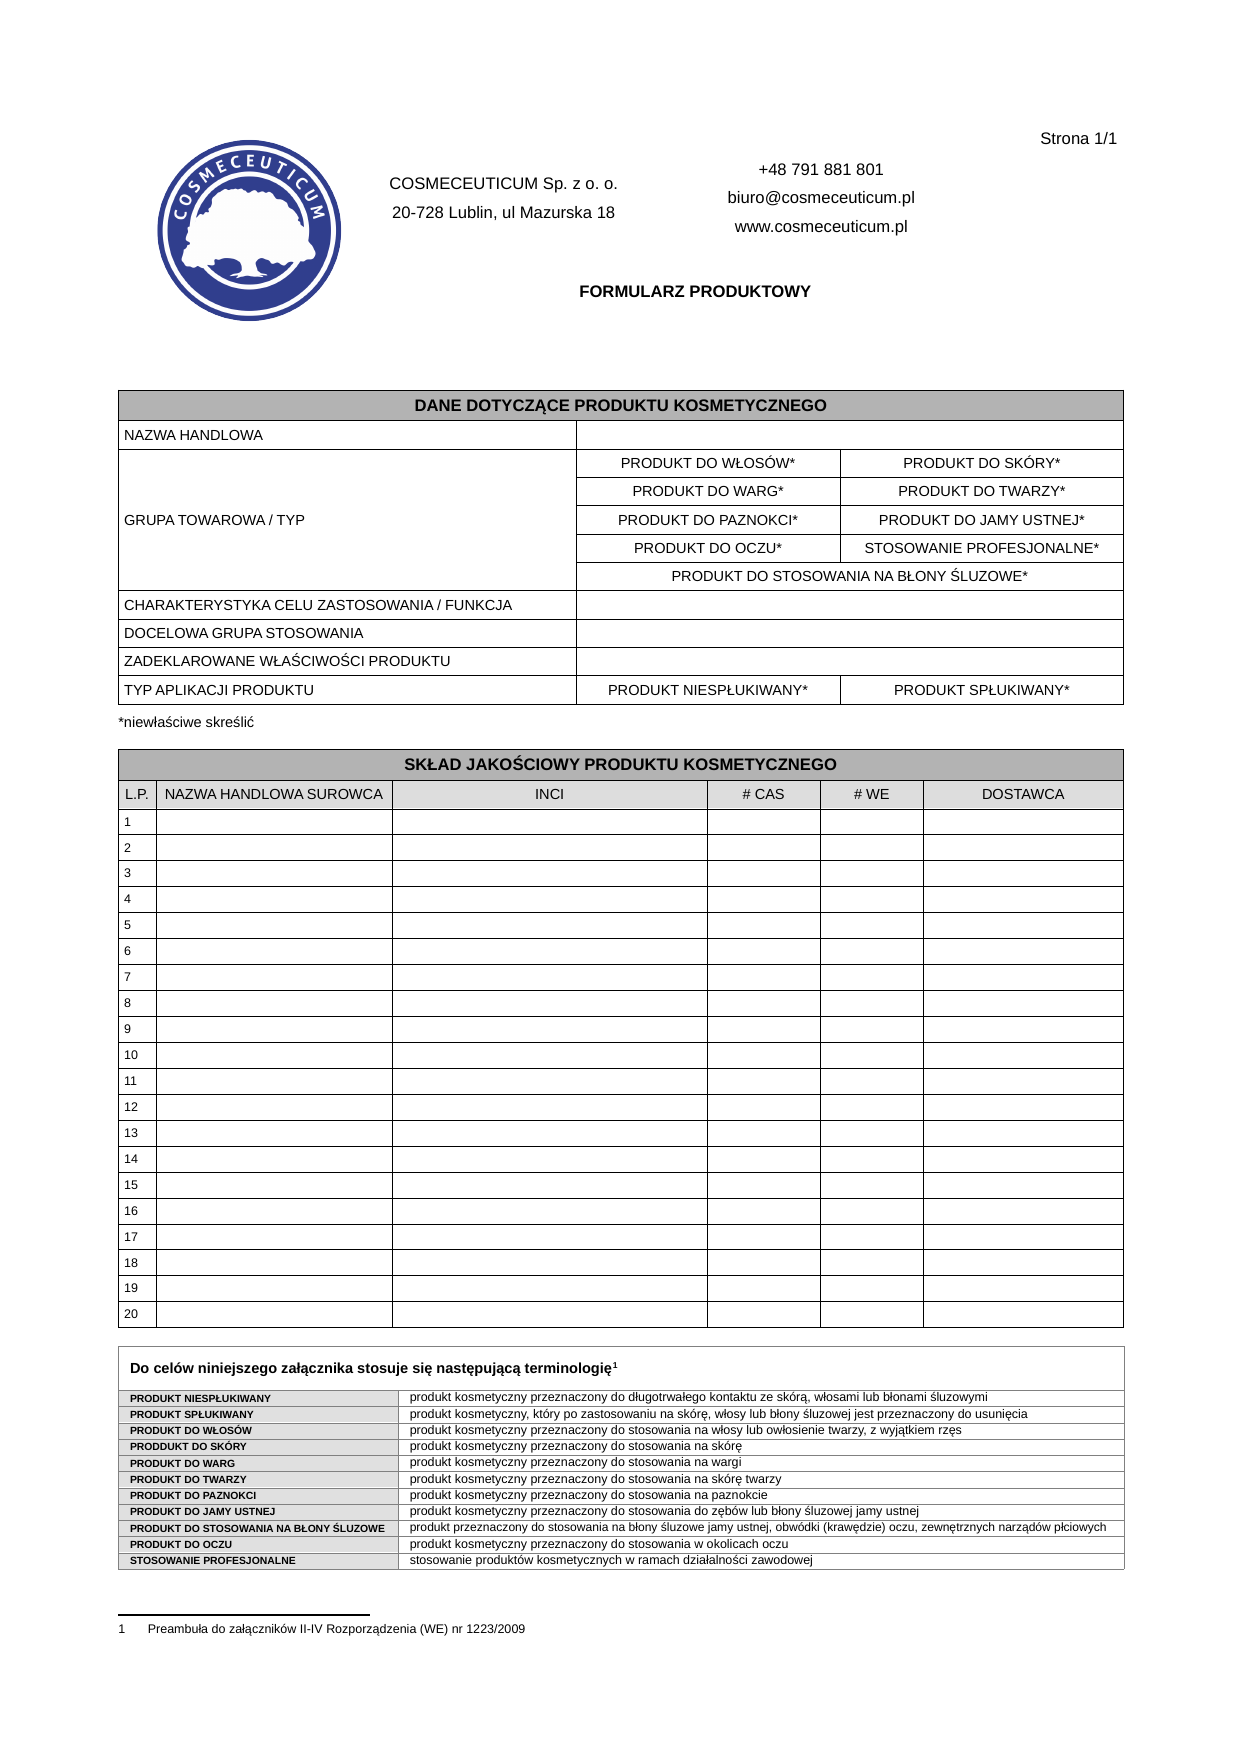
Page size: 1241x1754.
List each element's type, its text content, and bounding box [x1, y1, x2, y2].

table_cell [708, 1302, 820, 1327]
table_cell [924, 1250, 1123, 1275]
table_cell +48 791 881 801 biuro@cosmeceuticum.pl www.cosmeceuticum.pl [628, 154, 1015, 242]
table_header Do celów niniejszego załącznika stosuje się następującą terminologię [119, 1347, 1124, 1390]
table_cell [157, 1095, 392, 1120]
table_cell [157, 810, 392, 834]
table_cell 2 [119, 835, 156, 860]
table_cell produkt kosmetyczny przeznaczony do stosowania na włosy lub owłosienie twarzy, z wyjątkiem rzęs [399, 1424, 1124, 1439]
table_cell [393, 1225, 707, 1249]
table_cell 14 [119, 1147, 156, 1172]
table_cell PRODUKT DO JAMY USTNEJ* [841, 506, 1123, 534]
table_cell [157, 991, 392, 1016]
table_cell PRODUKT DO OCZU [119, 1537, 398, 1552]
table_cell [157, 1121, 392, 1146]
table_cell [708, 1276, 820, 1301]
table_cell PRODUKT DO WŁOSÓW [119, 1424, 398, 1439]
table_cell [708, 939, 820, 964]
table_cell L.P. [119, 781, 156, 808]
table_cell produkt kosmetyczny przeznaczony do stosowania na wargi [399, 1456, 1124, 1471]
table_cell [393, 1199, 707, 1223]
table_cell [157, 1302, 392, 1327]
table_cell 8 [119, 991, 156, 1016]
table_cell 3 [119, 861, 156, 886]
table_cell [157, 913, 392, 938]
table_cell produkt kosmetyczny przeznaczony do długotrwałego kontaktu ze skórą, włosami lub błonami śluzowymi [399, 1391, 1124, 1406]
table_cell [393, 1147, 707, 1172]
table_cell 7 [119, 965, 156, 990]
table_cell [821, 1017, 923, 1042]
table_cell [157, 1199, 392, 1223]
table_cell 20 [119, 1302, 156, 1327]
table_cell [821, 861, 923, 886]
table_cell [708, 810, 820, 834]
table_cell [1015, 154, 1123, 242]
table_cell [577, 620, 1123, 647]
table_cell [157, 1043, 392, 1068]
table_cell [708, 1225, 820, 1249]
table_cell [924, 1147, 1123, 1172]
table_cell [157, 1017, 392, 1042]
table_cell PRODUKT DO SKÓRY* [841, 450, 1123, 477]
table_cell GRUPA TOWAROWA / TYP [119, 450, 576, 590]
table_cell [393, 1302, 707, 1327]
table_cell [708, 1043, 820, 1068]
table_cell [708, 913, 820, 938]
table_cell [821, 1302, 923, 1327]
table_cell [821, 1121, 923, 1146]
table_cell 19 [119, 1276, 156, 1301]
table_cell [157, 1173, 392, 1197]
table_cell PRODUKT DO TWARZY [119, 1472, 398, 1487]
table_cell [393, 1095, 707, 1120]
table_cell PRODUKT DO TWARZY* [841, 478, 1123, 505]
table_cell produkt przeznaczony do stosowania na błony śluzowe jamy ustnej, obwódki (krawędzie) oczu, zewnętrznych narządów płciowych [399, 1521, 1124, 1536]
table_cell [924, 965, 1123, 990]
table_cell [821, 1095, 923, 1120]
table_cell [924, 810, 1123, 834]
table_cell 11 [119, 1069, 156, 1094]
table_cell [924, 1069, 1123, 1094]
table_cell [393, 991, 707, 1016]
table_header SKŁAD JAKOŚCIOWY PRODUKTU KOSMETYCZNEGO [119, 750, 1123, 780]
table_cell produkt kosmetyczny przeznaczony do stosowania w okolicach oczu [399, 1537, 1124, 1552]
table_cell [924, 1043, 1123, 1068]
table_cell [157, 1147, 392, 1172]
table_cell [393, 1250, 707, 1275]
table_cell [393, 810, 707, 834]
table_cell CHARAKTERYSTYKA CELU ZASTOSOWANIA / FUNKCJA [119, 591, 576, 619]
table_cell [157, 835, 392, 860]
table_cell COSMECEUTICUM Sp. z o. o. 20-728 Lublin, ul Mazurska 18 [380, 154, 627, 242]
table_cell [821, 913, 923, 938]
table_cell produkt kosmetyczny przeznaczony do stosowania na skórę twarzy [399, 1472, 1124, 1487]
table_cell [821, 1276, 923, 1301]
table_cell 1 [119, 810, 156, 834]
table_cell [924, 861, 1123, 886]
table_cell [157, 939, 392, 964]
table_cell STOSOWANIE PROFESJONALNE [119, 1554, 398, 1569]
table_cell [157, 1276, 392, 1301]
table_cell 15 [119, 1173, 156, 1197]
table_cell FORMULARZ PRODUKTOWY [380, 242, 1015, 341]
table_cell [393, 835, 707, 860]
table_cell produkt kosmetyczny, który po zastosowaniu na skórę, włosy lub błony śluzowej jest przeznaczony do usunięcia [399, 1407, 1124, 1422]
table_cell [924, 939, 1123, 964]
table_cell [924, 1095, 1123, 1120]
table_cell [924, 1199, 1123, 1223]
table_cell [708, 1199, 820, 1223]
table_cell [393, 1173, 707, 1197]
table_cell [577, 648, 1123, 675]
table_cell [708, 887, 820, 912]
table_cell [924, 1017, 1123, 1042]
table_cell PRODUKT DO JAMY USTNEJ [119, 1505, 398, 1520]
table_cell PRODUKT NIESPŁUKIWANY* [577, 676, 840, 704]
table_cell NAZWA HANDLOWA [119, 421, 576, 449]
table_cell [924, 991, 1123, 1016]
table_cell [821, 835, 923, 860]
table_cell 13 [119, 1121, 156, 1146]
table_cell [924, 1121, 1123, 1146]
table_cell [393, 1017, 707, 1042]
table_cell [821, 1043, 923, 1068]
table_cell [821, 1199, 923, 1223]
table_cell [821, 965, 923, 990]
table_cell PRODUKT DO PAZNOKCI [119, 1489, 398, 1504]
table_cell 12 [119, 1095, 156, 1120]
table_cell [924, 1302, 1123, 1327]
table_cell NAZWA HANDLOWA SUROWCA [157, 781, 392, 808]
table_cell PRODUKT DO STOSOWANIA NA BŁONY ŚLUZOWE* [577, 563, 1123, 590]
table_cell [708, 1017, 820, 1042]
table_cell [393, 887, 707, 912]
table_cell [393, 913, 707, 938]
table_cell [157, 1250, 392, 1275]
table_cell [821, 1069, 923, 1094]
table_cell TYP APLIKACJI PRODUKTU [119, 676, 576, 704]
table_cell [708, 1095, 820, 1120]
table_cell [821, 1225, 923, 1249]
table_cell [393, 1043, 707, 1068]
table_cell [821, 1173, 923, 1197]
table_cell [393, 939, 707, 964]
text *niewłaściwe skreślić [118, 713, 1122, 730]
table_cell [708, 835, 820, 860]
table_cell [157, 965, 392, 990]
table_cell [708, 861, 820, 886]
table_cell [821, 939, 923, 964]
table_cell DOCELOWA GRUPA STOSOWANIA [119, 620, 576, 647]
table_cell [393, 1069, 707, 1094]
table_cell 5 [119, 913, 156, 938]
table_cell 4 [119, 887, 156, 912]
table_cell INCI [393, 781, 707, 808]
table_cell [157, 887, 392, 912]
table_cell PRODUKT NIESPŁUKIWANY [119, 1391, 398, 1406]
table_cell 9 [119, 1017, 156, 1042]
table_cell [708, 1069, 820, 1094]
table_cell [821, 991, 923, 1016]
table_cell stosowanie produktów kosmetycznych w ramach działalności zawodowej [399, 1554, 1124, 1569]
table_cell [577, 591, 1123, 619]
table_cell [393, 861, 707, 886]
table_cell [708, 991, 820, 1016]
table_cell PRODDUKT DO SKÓRY [119, 1440, 398, 1455]
table_cell [577, 421, 1123, 449]
table_header Strona 1/1 [1015, 123, 1123, 153]
table_cell [708, 965, 820, 990]
table_cell [821, 1250, 923, 1275]
table_cell [708, 1250, 820, 1275]
table_cell [924, 887, 1123, 912]
table_cell [393, 1276, 707, 1301]
table_cell 16 [119, 1199, 156, 1223]
table_cell 6 [119, 939, 156, 964]
table_cell # CAS [708, 781, 820, 808]
table_cell [924, 1173, 1123, 1197]
table_cell [1015, 242, 1123, 341]
table_cell [924, 835, 1123, 860]
table_cell [821, 810, 923, 834]
table_cell [157, 1225, 392, 1249]
table_cell produkt kosmetyczny przeznaczony do stosowania do zębów lub błony śluzowej jamy ustnej [399, 1505, 1124, 1520]
table_cell [924, 1276, 1123, 1301]
picture [151, 135, 347, 327]
table_cell PRODUKT DO PAZNOKCI* [577, 506, 840, 534]
table_cell DOSTAWCA [924, 781, 1123, 808]
table_cell [821, 1147, 923, 1172]
table_cell STOSOWANIE PROFESJONALNE* [841, 535, 1123, 562]
table_cell PRODUKT DO WŁOSÓW* [577, 450, 840, 477]
table_cell PRODUKT DO WARG [119, 1456, 398, 1471]
table_cell PRODUKT DO OCZU* [577, 535, 840, 562]
table_cell produkt kosmetyczny przeznaczony do stosowania na skórę [399, 1440, 1124, 1455]
table_header [118, 123, 380, 341]
table_cell [393, 965, 707, 990]
table_cell PRODUKT SPŁUKIWANY [119, 1407, 398, 1422]
table_cell [924, 1225, 1123, 1249]
table_cell PRODUKT DO STOSOWANIA NA BŁONY ŚLUZOWE [119, 1521, 398, 1536]
table_cell 10 [119, 1043, 156, 1068]
table_cell [708, 1173, 820, 1197]
table_cell [821, 887, 923, 912]
table_cell # WE [821, 781, 923, 808]
table_cell ZADEKLAROWANE WŁAŚCIWOŚCI PRODUKTU [119, 648, 576, 675]
table_cell [924, 913, 1123, 938]
table_cell [708, 1121, 820, 1146]
table_cell 17 [119, 1225, 156, 1249]
table_cell 18 [119, 1250, 156, 1275]
table_header [380, 123, 1015, 153]
table_header DANE DOTYCZĄCE PRODUKTU KOSMETYCZNEGO [119, 391, 1123, 420]
table_cell [157, 861, 392, 886]
table_cell PRODUKT SPŁUKIWANY* [841, 676, 1123, 704]
table_cell [393, 1121, 707, 1146]
table_cell [708, 1147, 820, 1172]
table_cell [157, 1069, 392, 1094]
table_cell PRODUKT DO WARG* [577, 478, 840, 505]
table_cell produkt kosmetyczny przeznaczony do stosowania na paznokcie [399, 1489, 1124, 1504]
